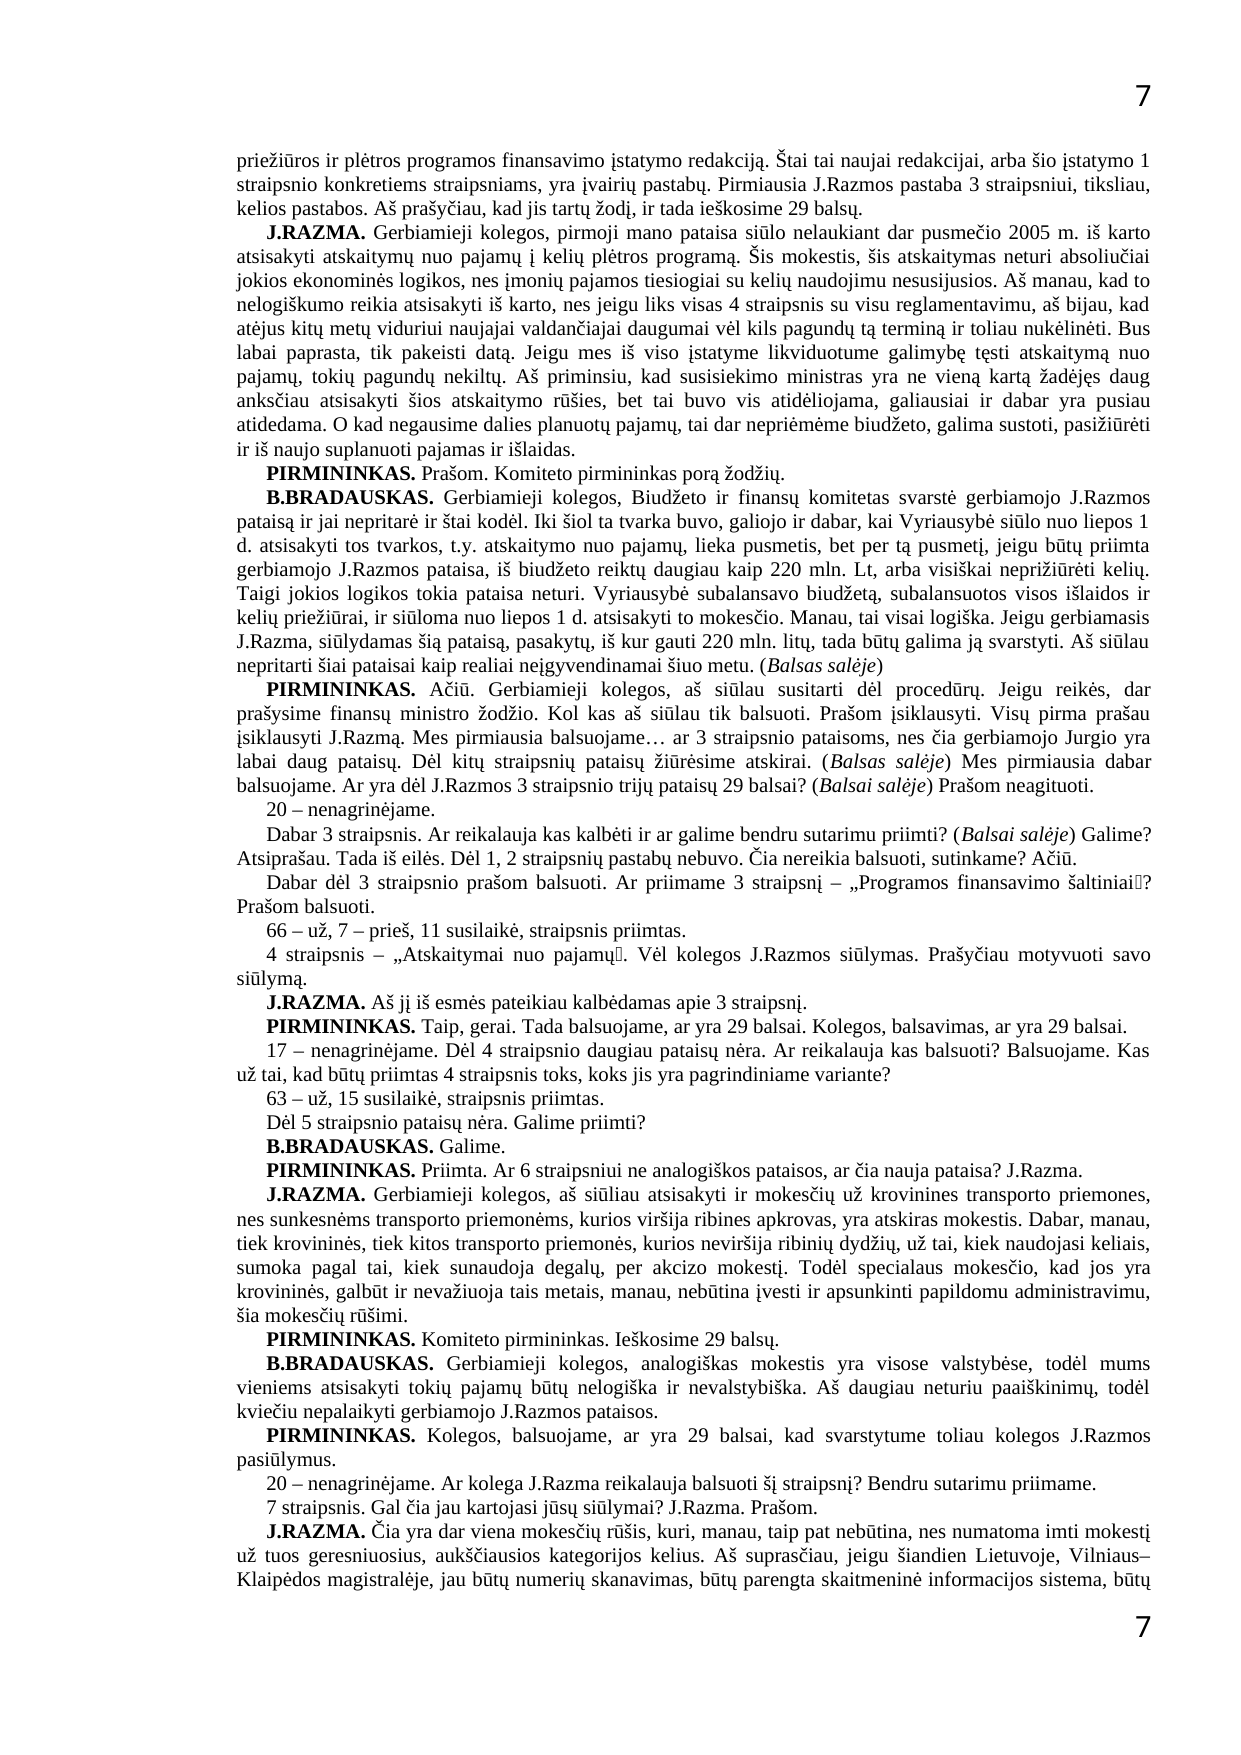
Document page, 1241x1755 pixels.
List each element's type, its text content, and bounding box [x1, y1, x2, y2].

text 17 – nenagrinėjame. Dėl 4 straipsnio daugiau pataisų nėra. Ar reikalauja kas balsuoti? Balsuojame. Kas už tai, kad būtų priimtas 4 straipsnis toks, koks jis yra pagrindiniame variante? [236, 1038, 1152, 1086]
text PIRMININKAS. Prašom. Komiteto pirmininkas porą žodžių. [236, 461, 1152, 484]
text B.BRADAUSKAS. Gerbiamieji kolegos, analogiškas mokestis yra visose valstybėse, todėl mums vieniems atsisakyti tokių pajamų būtų nelogiška ir nevalstybiška. Aš daugiau neturiu paaiškinimų, todėl kviečiu nepalaikyti gerbiamojo J.Razmos pataisos. [236, 1351, 1152, 1423]
text 4 straipsnis – „Atskaitymai nuo pajamų. Vėl kolegos J.Razmos siūlymas. Prašyčiau motyvuoti savo siūlymą. [236, 942, 1152, 990]
text Dabar dėl 3 straipsnio prašom balsuoti. Ar priimame 3 straipsnį – „Programos finansavimo šaltiniai? Prašom balsuoti. [236, 869, 1152, 918]
text 66 – už, 7 – prieš, 11 susilaikė, straipsnis priimtas. [236, 918, 1152, 942]
text 20 – nenagrinėjame. [236, 797, 1152, 821]
text B.BRADAUSKAS. Gerbiamieji kolegos, Biudžeto ir finansų komitetas svarstė gerbiamojo J.Razmos pataisą ir jai nepritarė ir štai kodėl. Iki šiol ta tvarka buvo, galiojo ir dabar, kai Vyriausybė siūlo nuo liepos 1 d. atsisakyti tos tvarkos, t.y. atskaitymo nuo pajamų, lieka pusmetis, bet per tą pusmetį, jeigu būtų priimta gerbiamojo J.Razmos pataisa, iš biudžeto reiktų daugiau kaip 220 mln. Lt, arba visiškai neprižiūrėti kelių. Taigi jokios logikos tokia pataisa neturi. Vyriausybė subalansavo biudžetą, subalansuotos visos išlaidos ir kelių priežiūrai, ir siūloma nuo liepos 1 d. atsisakyti to mokesčio. Manau, tai visai logiška. Jeigu gerbiamasis J.Razma, siūlydamas šią pataisą, pasakytų, iš kur gauti 220 mln. litų, tada būtų galima ją svarstyti. Aš siūlau nepritarti šiai pataisai kaip realiai neįgyvendinamai šiuo metu. (Balsas salėje) [236, 484, 1152, 677]
text PIRMININKAS. Taip, gerai. Tada balsuojame, ar yra 29 balsai. Kolegos, balsavimas, ar yra 29 balsai. [236, 1014, 1152, 1038]
text PIRMININKAS. Ačiū. Gerbiamieji kolegos, aš siūlau susitarti dėl procedūrų. Jeigu reikės, dar prašysime finansų ministro žodžio. Kol kas aš siūlau tik balsuoti. Prašom įsiklausyti. Visų pirma prašau įsiklausyti J.Razmą. Mes pirmiausia balsuojame… ar 3 straipsnio pataisoms, nes čia gerbiamojo Jurgio yra labai daug pataisų. Dėl kitų straipsnių pataisų žiūrėsime atskirai. (Balsas salėje) Mes pirmiausia dabar balsuojame. Ar yra dėl J.Razmos 3 straipsnio trijų pataisų 29 balsai? (Balsai salėje) Prašom neagituoti. [236, 677, 1152, 797]
text J.RAZMA. Gerbiamieji kolegos, aš siūliau atsisakyti ir mokesčių už krovinines transporto priemones, nes sunkesnėms transporto priemonėms, kurios viršija ribines apkrovas, yra atskiras mokestis. Dabar, manau, tiek krovininės, tiek kitos transporto priemonės, kurios neviršija ribinių dydžių, už tai, kiek naudojasi keliais, sumoka pagal tai, kiek sunaudoja degalų, per akcizo mokestį. Todėl specialaus mokesčio, kad jos yra krovininės, galbūt ir nevažiuoja tais metais, manau, nebūtina įvesti ir apsunkinti papildomu administravimu, šia mokesčių rūšimi. [236, 1182, 1152, 1327]
text 63 – už, 15 susilaikė, straipsnis priimtas. [236, 1086, 1152, 1110]
text B.BRADAUSKAS. Galime. [236, 1134, 1152, 1158]
text J.RAZMA. Čia yra dar viena mokesčių rūšis, kuri, manau, taip pat nebūtina, nes numatoma imti mokestį už tuos geresniuosius, aukščiausios kategorijos kelius. Aš suprasčiau, jeigu šiandien Lietuvoje, Vilniaus–Klaipėdos magistralėje, jau būtų numerių skanavimas, būtų parengta skaitmeninė informacijos sistema, būtų [236, 1519, 1152, 1591]
text J.RAZMA. Aš jį iš esmės pateikiau kalbėdamas apie 3 straipsnį. [236, 990, 1152, 1014]
text J.RAZMA. Gerbiamieji kolegos, pirmoji mano pataisa siūlo nelaukiant dar pusmečio 2005 m. iš karto atsisakyti atskaitymų nuo pajamų į kelių plėtros programą. Šis mokestis, šis atskaitymas neturi absoliučiai jokios ekonominės logikos, nes įmonių pajamos tiesiogiai su kelių naudojimu nesusijusios. Aš manau, kad to nelogiškumo reikia atsisakyti iš karto, nes jeigu liks visas 4 straipsnis su visu reglamentavimu, aš bijau, kad atėjus kitų metų viduriui naujajai valdančiajai daugumai vėl kils pagundų tą terminą ir toliau nukėlinėti. Bus labai paprasta, tik pakeisti datą. Jeigu mes iš viso įstatyme likviduotume galimybę tęsti atskaitymą nuo pajamų, tokių pagundų nekiltų. Aš priminsiu, kad susisiekimo ministras yra ne vieną kartą žadėjęs daug anksčiau atsisakyti šios atskaitymo rūšies, bet tai buvo vis atidėliojama, galiausiai ir dabar yra pusiau atidedama. O kad negausime dalies planuotų pajamų, tai dar nepriėmėme biudžeto, galima sustoti, pasižiūrėti ir iš naujo suplanuoti pajamas ir išlaidas. [236, 220, 1152, 461]
text PIRMININKAS. Komiteto pirmininkas. Ieškosime 29 balsų. [236, 1327, 1152, 1351]
text 7 straipsnis. Gal čia jau kartojasi jūsų siūlymai? J.Razma. Prašom. [236, 1495, 1152, 1519]
text PIRMININKAS. Priimta. Ar 6 straipsniui ne analogiškos pataisos, ar čia nauja pataisa? J.Razma. [236, 1158, 1152, 1182]
text Dėl 5 straipsnio pataisų nėra. Galime priimti? [236, 1110, 1152, 1134]
text Dabar 3 straipsnis. Ar reikalauja kas kalbėti ir ar galime bendru sutarimu priimti? (Balsai salėje) Galime? Atsiprašau. Tada iš eilės. Dėl 1, 2 straipsnių pastabų nebuvo. Čia nereikia balsuoti, sutinkame? Ačiū. [236, 821, 1152, 869]
text priežiūros ir plėtros programos finansavimo įstatymo redakciją. Štai tai naujai redakcijai, arba šio įstatymo 1 straipsnio konkretiems straipsniams, yra įvairių pastabų. Pirmiausia J.Razmos pastaba 3 straipsniui, tiksliau, kelios pastabos. Aš prašyčiau, kad jis tartų žodį, ir tada ieškosime 29 balsų. [236, 148, 1152, 220]
text 20 – nenagrinėjame. Ar kolega J.Razma reikalauja balsuoti šį straipsnį? Bendru sutarimu priimame. [236, 1471, 1152, 1495]
text PIRMININKAS. Kolegos, balsuojame, ar yra 29 balsai, kad svarstytume toliau kolegos J.Razmos pasiūlymus. [236, 1423, 1152, 1471]
